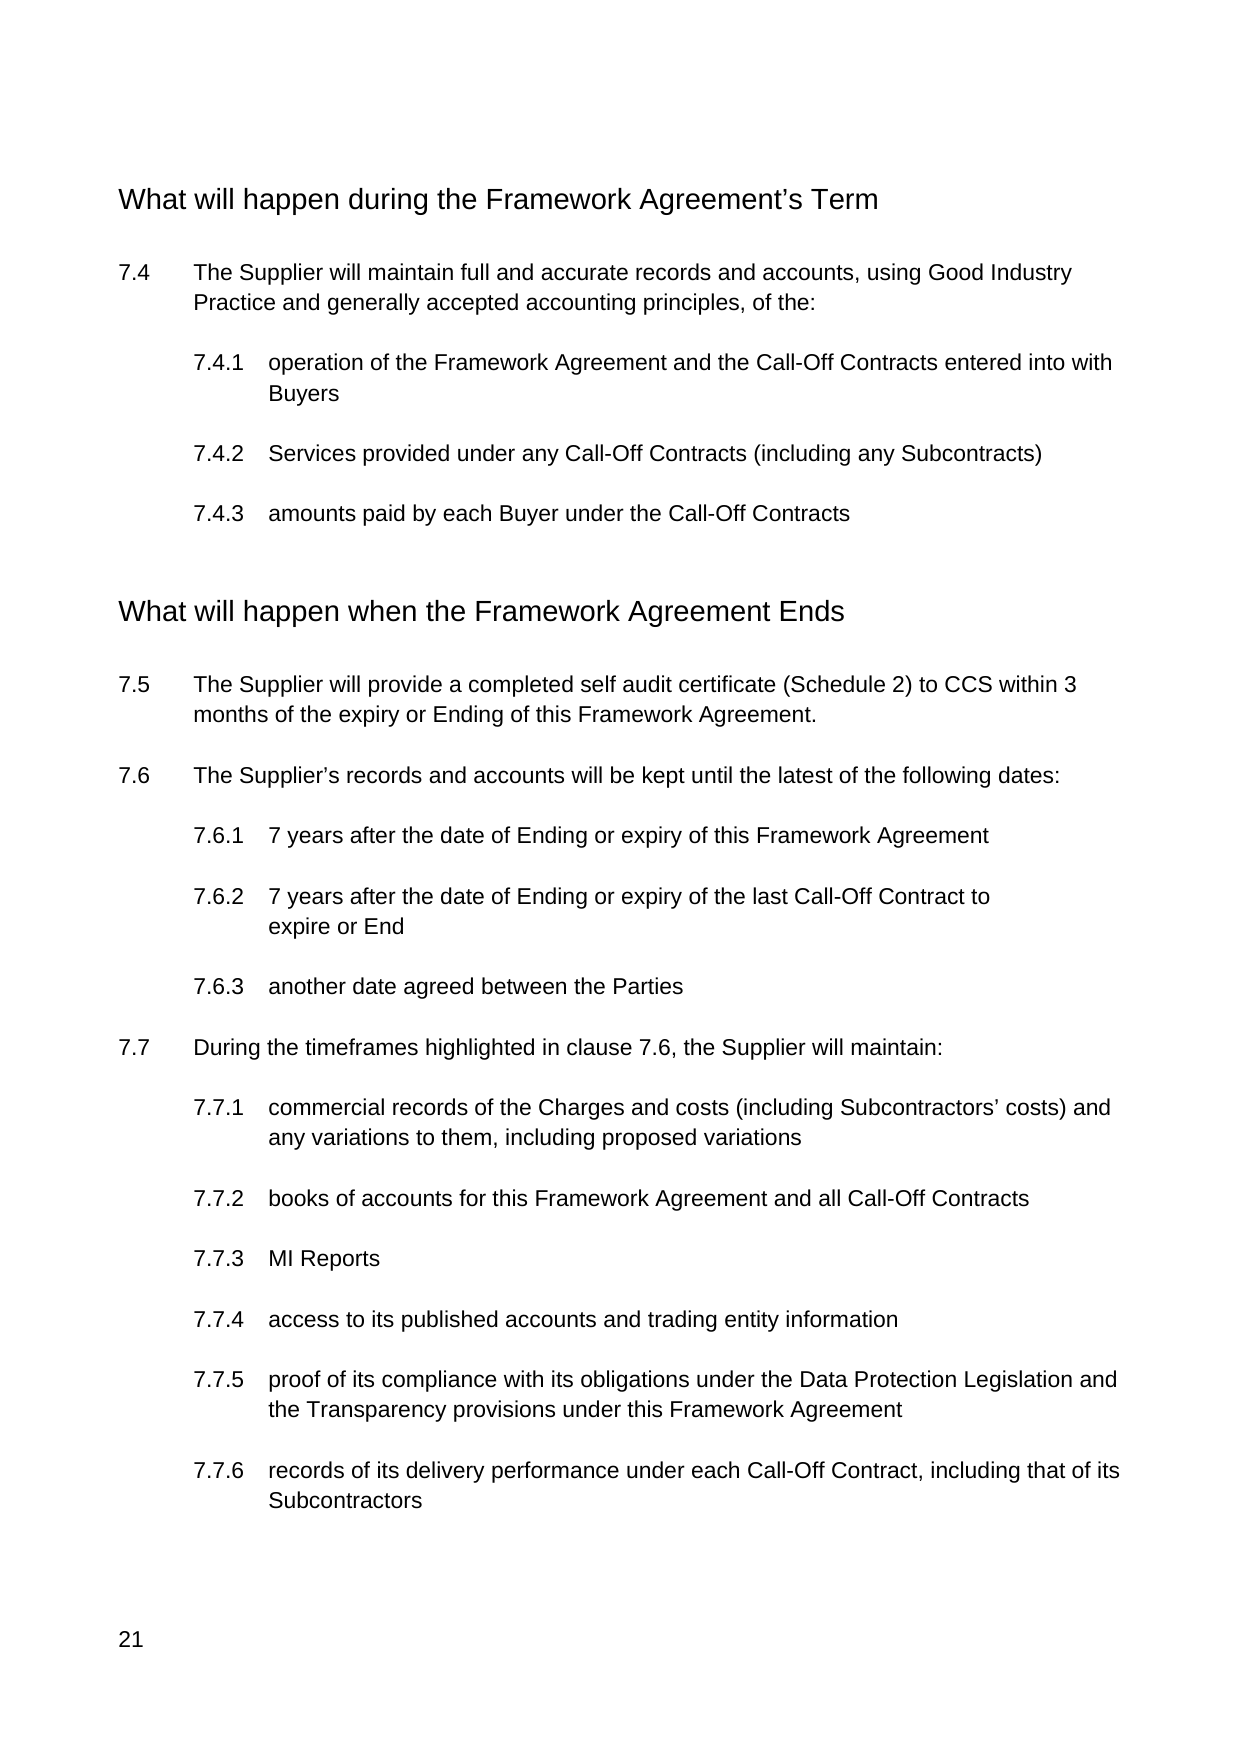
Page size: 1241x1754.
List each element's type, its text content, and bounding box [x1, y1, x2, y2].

text 7.7.2 books of accounts for this Framework Agreement and all Call-Off Contracts [118, 1185, 1122, 1211]
subtitle What will happen during the Framework Agreement’s Term [118, 182, 1122, 215]
text 7.6.2 7 years after the date of Ending or expiry of the last Call-Off Contract to [193, 883, 1122, 909]
text 7.4.2 Services provided under any Call-Off Contracts (including any Subcontracts) [118, 440, 1122, 466]
text 7.4.3 amounts paid by each Buyer under the Call-Off Contracts [118, 500, 1122, 527]
text 7.7.5 proof of its compliance with its obligations under the Data Protection Legislation and the Transparency provisions under this Framework Agreement [193, 1366, 1122, 1423]
text 7.7.3 MI Reports [118, 1245, 1122, 1272]
text 7.6 The Supplier’s records and accounts will be kept until the latest of the following dates: [118, 762, 1122, 788]
text 7.4.1 operation of the Framework Agreement and the Call-Off Contracts entered into with Buyers [193, 349, 1122, 406]
subtitle What will happen when the Framework Agreement Ends [118, 594, 1122, 628]
text 7.4 The Supplier will maintain full and accurate records and accounts, using Good Industry Practice and generally accepted accounting principles, of the: [118, 259, 1122, 315]
text 7.7.6 records of its delivery performance under each Call-Off Contract, including that of its Subcontractors [193, 1457, 1122, 1513]
text 7.7.4 access to its published accounts and trading entity information [118, 1306, 1122, 1332]
text expire or End [193, 913, 1122, 939]
text 7.6.1 7 years after the date of Ending or expiry of this Framework Agreement [118, 822, 1122, 849]
text 7.7.1 commercial records of the Charges and costs (including Subcontractors’ costs) and any variations to them, including proposed variations [193, 1094, 1122, 1151]
text 7.5 The Supplier will provide a completed self audit certificate (Schedule 2) to CCS within 3 months of the expiry or Ending of this Framework Agreement. [118, 671, 1122, 728]
text 7.6.3 another date agreed between the Parties [118, 973, 1122, 1000]
text 7.7 During the timeframes highlighted in clause 7.6, the Supplier will maintain: [118, 1034, 1122, 1060]
